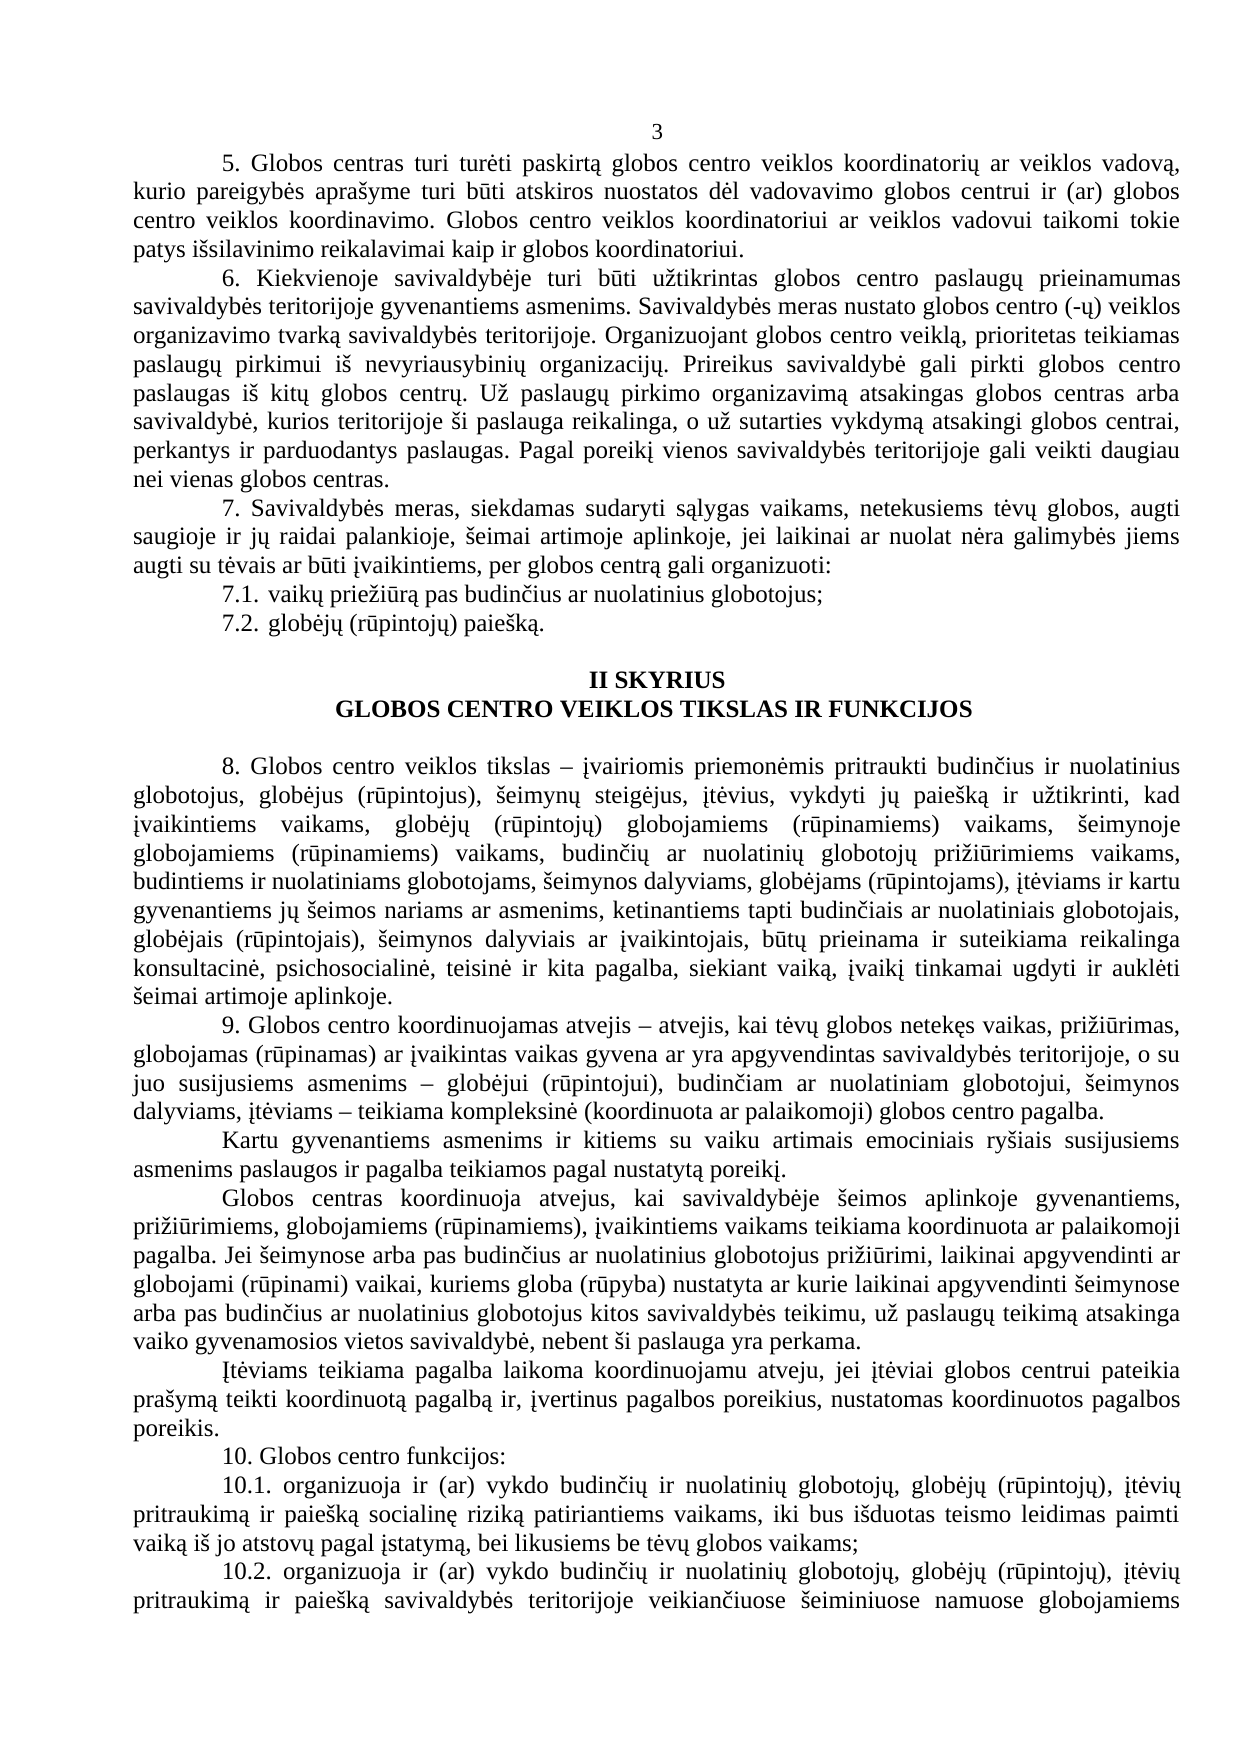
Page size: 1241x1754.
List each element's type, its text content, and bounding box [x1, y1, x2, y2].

text 6. Kiekvienoje savivaldybėje turi būti užtikrintas globos centro paslaugų prieinamumas savivaldybės teritorijoje gyvenantiems asmenims. Savivaldybės meras nustato globos centro (-ų) veiklos organizavimo tvarką savivaldybės teritorijoje. Organizuojant globos centro veiklą, prioritetas teikiamas paslaugų pirkimui iš nevyriausybinių organizacijų. Prireikus savivaldybė gali pirkti globos centro paslaugas iš kitų globos centrų. Už paslaugų pirkimo organizavimą atsakingas globos centras arba savivaldybė, kurios teritorijoje ši paslauga reikalinga, o už sutarties vykdymą atsakingi globos centrai, perkantys ir parduodantys paslaugas. Pagal poreikį vienos savivaldybės teritorijoje gali veikti daugiau nei vienas globos centras. [133, 263, 1181, 493]
text 7.1. vaikų priežiūrą pas budinčius ar nuolatinius globotojus; [133, 579, 1181, 608]
text 10.2. organizuoja ir (ar) vykdo budinčių ir nuolatinių globotojų, globėjų (rūpintojų), įtėvių pritraukimą ir paiešką savivaldybės teritorijoje veikiančiuose šeiminiuose namuose globojamiems [133, 1556, 1181, 1614]
text GLOBOS CENTRO VEIKLOS TIKSLAS IR FUNKCIJOS [133, 694, 1181, 723]
text 10.1. organizuoja ir (ar) vykdo budinčių ir nuolatinių globotojų, globėjų (rūpintojų), įtėvių pritraukimą ir paiešką socialinę riziką patiriantiems vaikams, iki bus išduotas teismo leidimas paimti vaiką iš jo atstovų pagal įstatymą, bei likusiems be tėvų globos vaikams; [133, 1470, 1181, 1556]
text 8. Globos centro veiklos tikslas – įvairiomis priemonėmis pritraukti budinčius ir nuolatinius globotojus, globėjus (rūpintojus), šeimynų steigėjus, įtėvius, vykdyti jų paiešką ir užtikrinti, kad įvaikintiems vaikams, globėjų (rūpintojų) globojamiems (rūpinamiems) vaikams, šeimynoje globojamiems (rūpinamiems) vaikams, budinčių ar nuolatinių globotojų prižiūrimiems vaikams, budintiems ir nuolatiniams globotojams, šeimynos dalyviams, globėjams (rūpintojams), įtėviams ir kartu gyvenantiems jų šeimos nariams ar asmenims, ketinantiems tapti budinčiais ar nuolatiniais globotojais, globėjais (rūpintojais), šeimynos dalyviais ar įvaikintojais, būtų prieinama ir suteikiama reikalinga konsultacinė, psichosocialinė, teisinė ir kita pagalba, siekiant vaiką, įvaikį tinkamai ugdyti ir auklėti šeimai artimoje aplinkoje. [133, 751, 1181, 1010]
text 10. Globos centro funkcijos: [133, 1441, 1181, 1470]
text 7. Savivaldybės meras, siekdamas sudaryti sąlygas vaikams, netekusiems tėvų globos, augti saugioje ir jų raidai palankioje, šeimai artimoje aplinkoje, jei laikinai ar nuolat nėra galimybės jiems augti su tėvais ar būti įvaikintiems, per globos centrą gali organizuoti: [133, 493, 1181, 579]
text II SKYRIUS [133, 665, 1181, 694]
text 9. Globos centro koordinuojamas atvejis – atvejis, kai tėvų globos netekęs vaikas, prižiūrimas, globojamas (rūpinamas) ar įvaikintas vaikas gyvena ar yra apgyvendintas savivaldybės teritorijoje, o su juo susijusiems asmenims – globėjui (rūpintojui), budinčiam ar nuolatiniam globotojui, šeimynos dalyviams, įtėviams – teikiama kompleksinė (koordinuota ar palaikomoji) globos centro pagalba. [133, 1010, 1181, 1125]
text 5. Globos centras turi turėti paskirtą globos centro veiklos koordinatorių ar veiklos vadovą, kurio pareigybės aprašyme turi būti atskiros nuostatos dėl vadovavimo globos centrui ir (ar) globos centro veiklos koordinavimo. Globos centro veiklos koordinatoriui ar veiklos vadovui taikomi tokie patys išsilavinimo reikalavimai kaip ir globos koordinatoriui. [133, 148, 1181, 263]
text Globos centras koordinuoja atvejus, kai savivaldybėje šeimos aplinkoje gyvenantiems, prižiūrimiems, globojamiems (rūpinamiems), įvaikintiems vaikams teikiama koordinuota ar palaikomoji pagalba. Jei šeimynose arba pas budinčius ar nuolatinius globotojus prižiūrimi, laikinai apgyvendinti ar globojami (rūpinami) vaikai, kuriems globa (rūpyba) nustatyta ar kurie laikinai apgyvendinti šeimynose arba pas budinčius ar nuolatinius globotojus kitos savivaldybės teikimu, už paslaugų teikimą atsakinga vaiko gyvenamosios vietos savivaldybė, nebent ši paslauga yra perkama. [133, 1183, 1181, 1355]
text 7.2. globėjų (rūpintojų) paiešką. [133, 608, 1181, 636]
text Įtėviams teikiama pagalba laikoma koordinuojamu atveju, jei įtėviai globos centrui pateikia prašymą teikti koordinuotą pagalbą ir, įvertinus pagalbos poreikius, nustatomas koordinuotos pagalbos poreikis. [133, 1355, 1181, 1441]
text Kartu gyvenantiems asmenims ir kitiems su vaiku artimais emociniais ryšiais susijusiems asmenims paslaugos ir pagalba teikiamos pagal nustatytą poreikį. [133, 1125, 1181, 1183]
